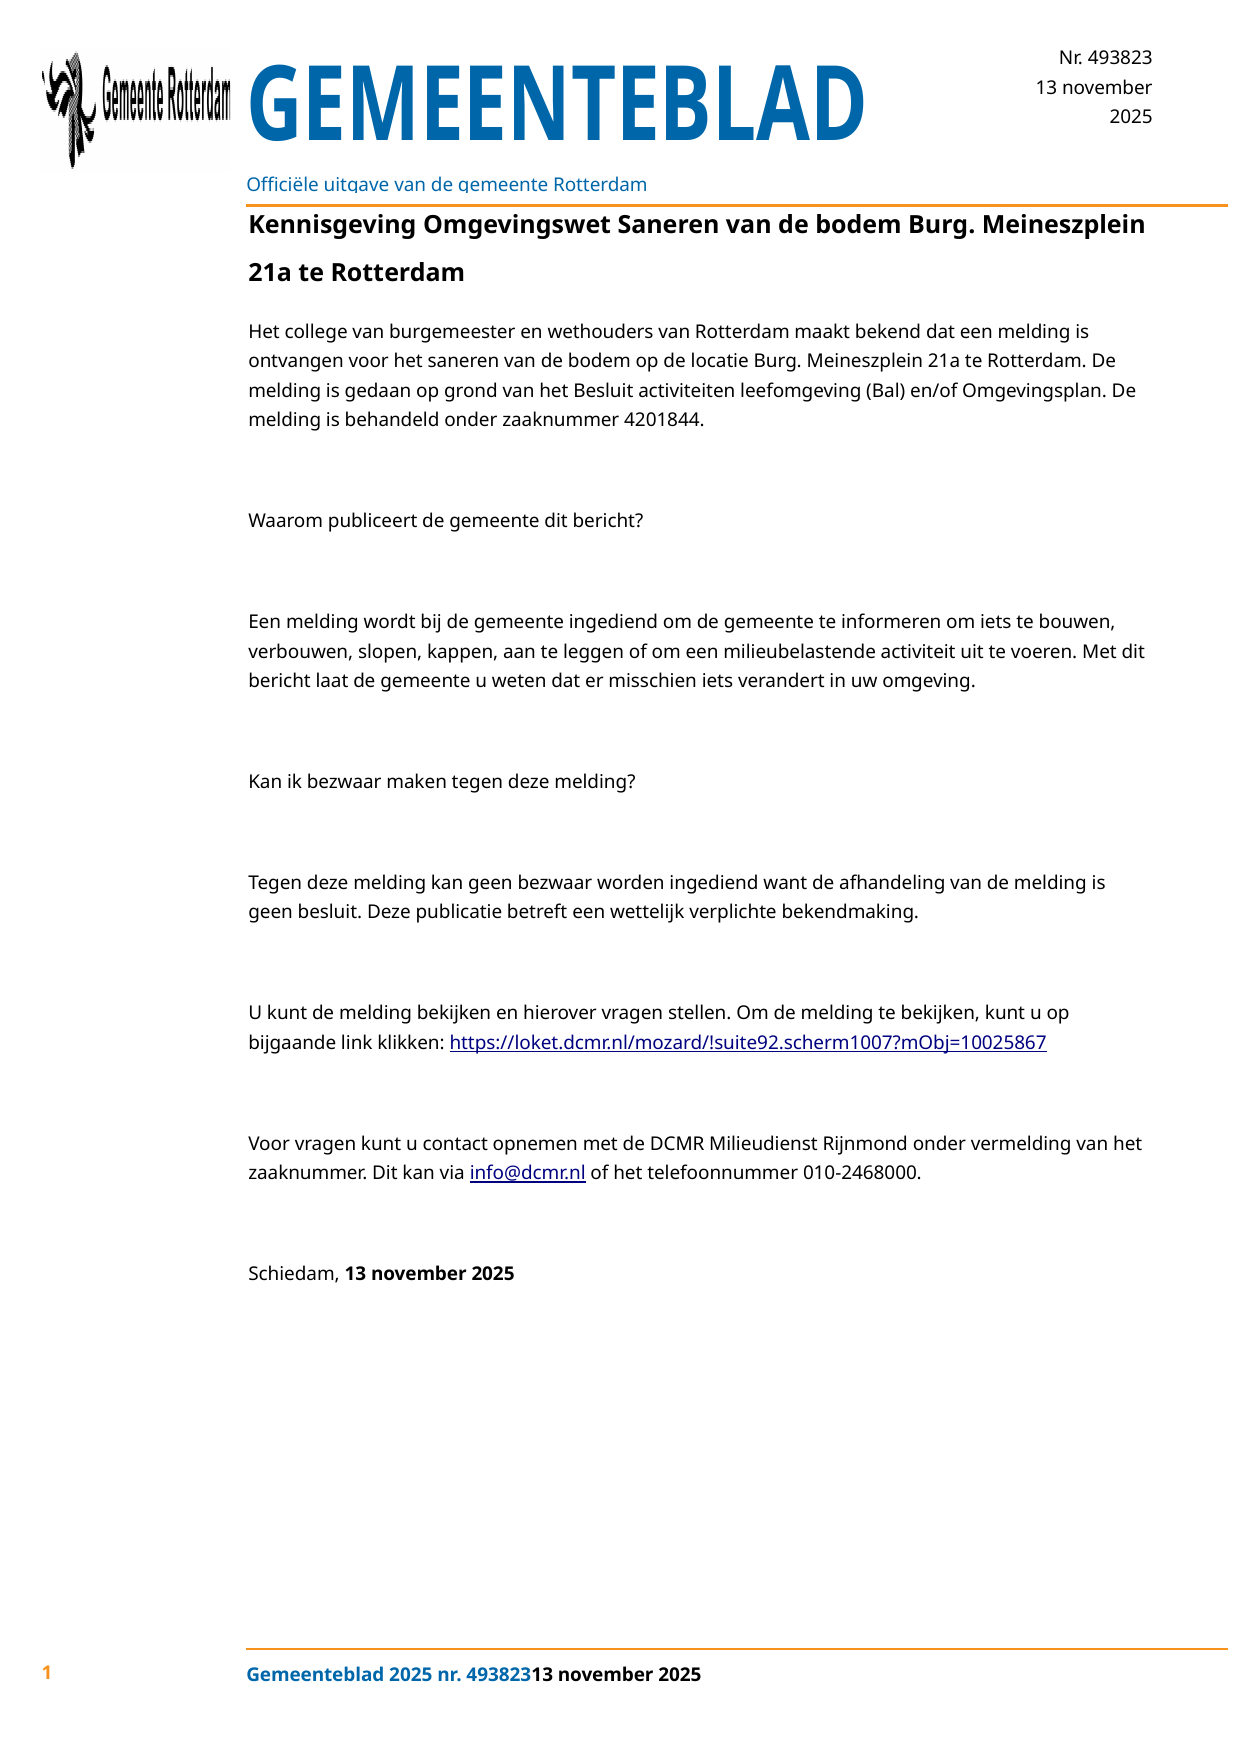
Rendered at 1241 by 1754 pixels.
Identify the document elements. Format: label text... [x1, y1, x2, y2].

text Schiedam, 13 november 2025 [248, 1260, 1152, 1286]
text Kennisgeving Omgevingswet Saneren van de bodem Burg. Meineszplein 21a te Rotterdam [248, 207, 1152, 288]
text Tegen deze melding kan geen bezwaar worden ingediend want de afhandeling van de melding is geen besluit. Deze publicatie betreft een wettelijk verplichte bekendmaking. [248, 869, 1152, 924]
text U kunt de melding bekijken en hierover vragen stellen. Om de melding te bekijken, kunt u op bijgaande link klikken: https://loket.dcmr.nl/mozard/!suite92.scherm1007?mObj=10025867 [248, 999, 1152, 1055]
text Kan ik bezwaar maken tegen deze melding? [248, 768, 1152, 794]
text Het college van burgemeester en wethouders van Rotterdam maakt bekend dat een melding is ontvangen voor het saneren van de bodem op de locatie Burg. Meineszplein 21a te Rotterdam. De melding is gedaan op grond van het Besluit activiteiten leefomgeving (Bal) en/of Omgevingsplan. De melding is behandeld onder zaaknummer 4201844. [248, 318, 1152, 432]
text Voor vragen kunt u contact opnemen met de DCMR Milieudienst Rijnmond onder vermelding van het zaaknummer. Dit kan via info@dcmr.nl of het telefoonnummer 010-2468000. [248, 1130, 1152, 1185]
text Waarom publiceert de gemeente dit bericht? [248, 507, 1152, 533]
text Een melding wordt bij de gemeente ingediend om de gemeente te informeren om iets te bouwen, verbouwen, slopen, kappen, aan te leggen of om een milieubelastende activiteit uit te voeren. Met dit bericht laat de gemeente u weten dat er misschien iets verandert in uw omgeving. [248, 608, 1152, 693]
picture [41, 47, 231, 172]
